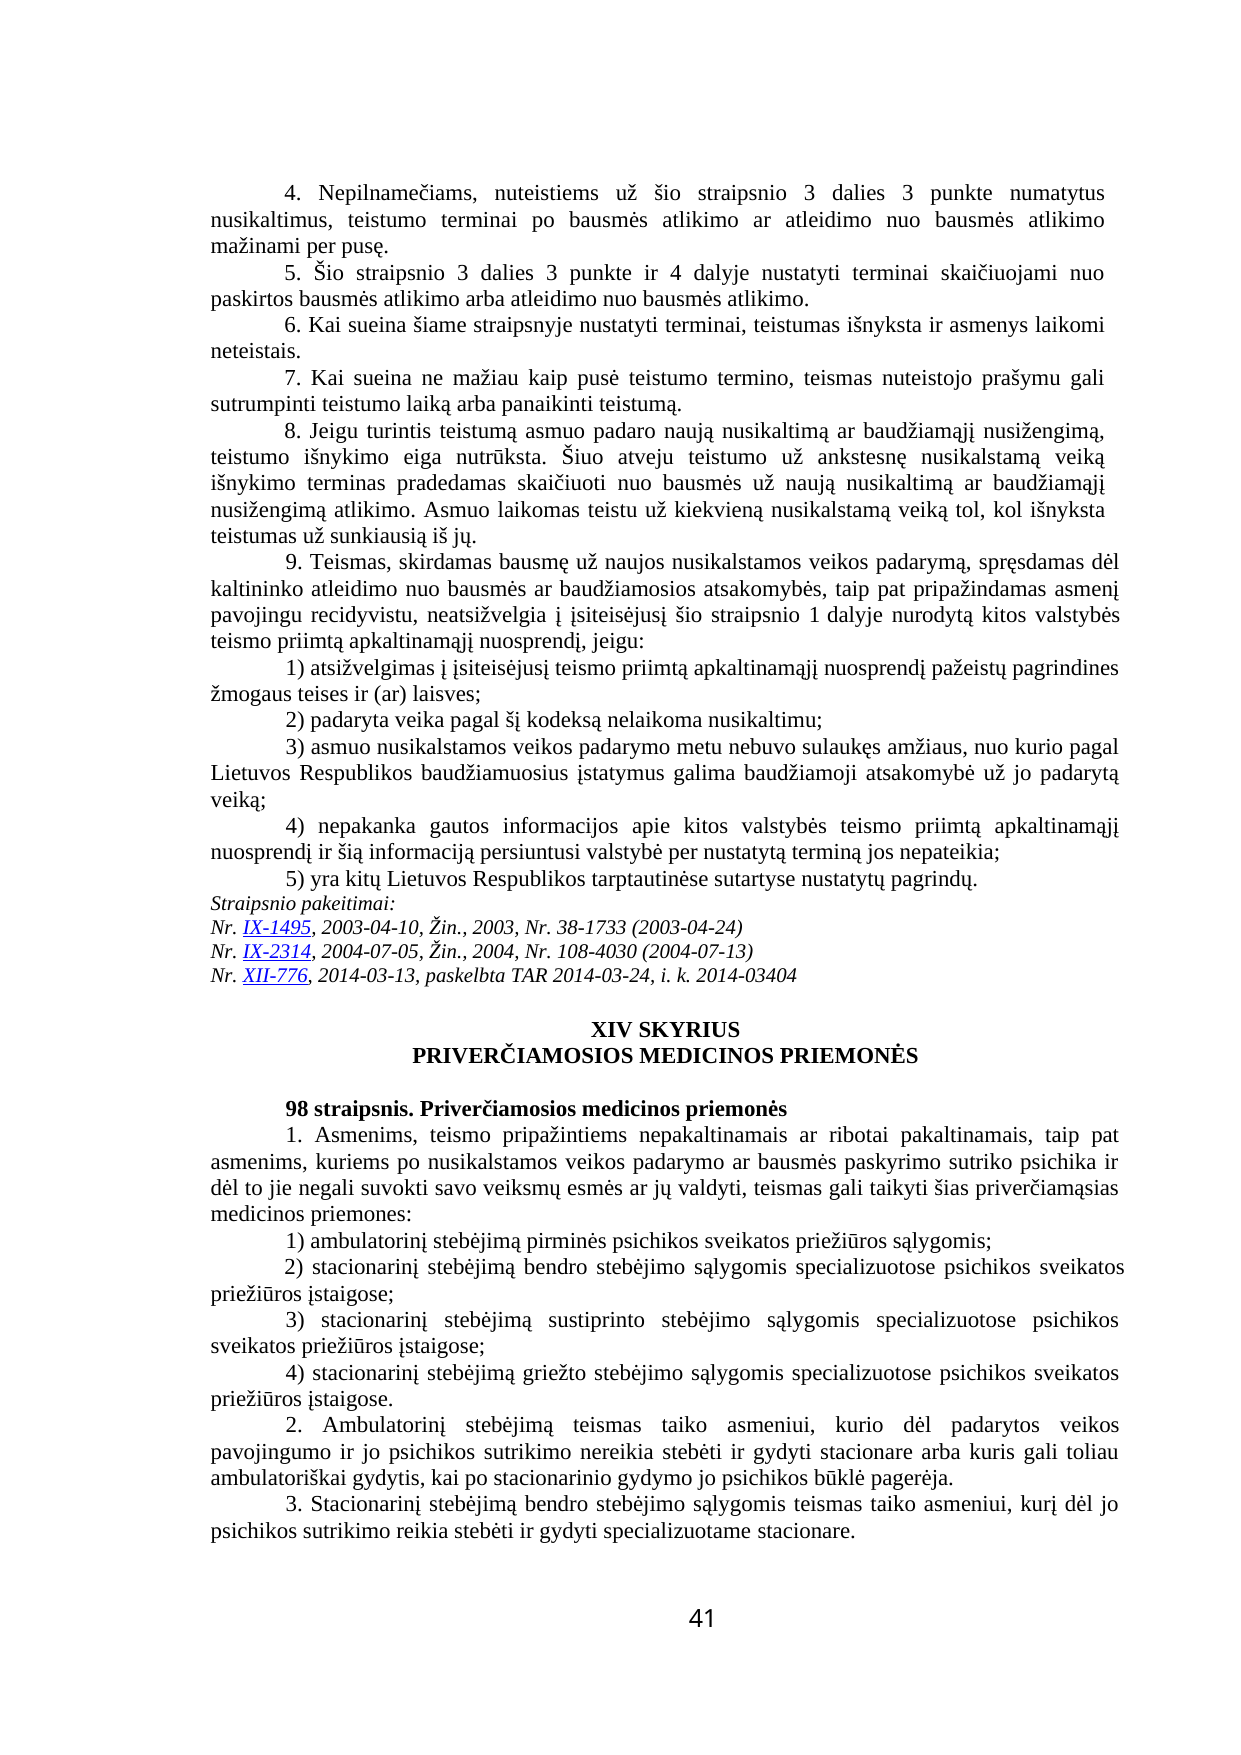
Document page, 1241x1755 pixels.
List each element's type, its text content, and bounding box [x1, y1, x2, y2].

text 2. Ambulatorinį stebėjimą teismas taiko asmeniui, kurio dėl padarytos veikos pavojingumo ir jo psichikos sutrikimo nereikia stebėti ir gydyti stacionare arba kuris gali toliau ambulatoriškai gydytis, kai po stacionarinio gydymo jo psichikos būklė pagerėja. [210, 1411, 1120, 1490]
text 9. Teismas, skirdamas bausmę už naujos nusikalstamos veikos padarymą, spręsdamas dėl kaltininko atleidimo nuo bausmės ar baudžiamosios atsakomybės, taip pat pripažindamas asmenį pavojingu recidyvistu, neatsižvelgia į įsiteisėjusį šio straipsnio 1 dalyje nurodytą kitos valstybės teismo priimtą apkaltinamąjį nuosprendį, jeigu: [210, 548, 1120, 654]
text 4. Nepilnamečiams, nuteistiems už šio straipsnio 3 dalies 3 punkte numatytus nusikaltimus, teistumo terminai po bausmės atlikimo ar atleidimo nuo bausmės atlikimo mažinami per pusę. [210, 179, 1106, 258]
text XIV skyrius [210, 1016, 1120, 1042]
text 7. Kai sueina ne mažiau kaip pusė teistumo termino, teismas nuteistojo prašymu gali sutrumpinti teistumo laiką arba panaikinti teistumą. [210, 364, 1106, 417]
text 98 straipsnis. Priverčiamosios medicinos priemonės [210, 1095, 1120, 1121]
text Priverčiamosios medicinos priemonės [210, 1042, 1120, 1069]
text 5) yra kitų Lietuvos Respublikos tarptautinėse sutartyse nustatytų pagrindų. [210, 865, 1120, 891]
text 8. Jeigu turintis teistumą asmuo padaro naują nusikaltimą ar baudžiamąjį nusižengimą, teistumo išnykimo eiga nutrūksta. Šiuo atveju teistumo už ankstesnę nusikalstamą veiką išnykimo terminas pradedamas skaičiuoti nuo bausmės už naują nusikaltimą ar baudžiamąjį nusižengimą atlikimo. Asmuo laikomas teistu už kiekvieną nusikalstamą veiką tol, kol išnyksta teistumas už sunkiausią iš jų. [210, 417, 1106, 548]
text 4) nepakanka gautos informacijos apie kitos valstybės teismo priimtą apkaltinamąjį nuosprendį ir šią informaciją persiuntusi valstybė per nustatytą terminą jos nepateikia; [210, 812, 1120, 865]
text 3. Stacionarinį stebėjimą bendro stebėjimo sąlygomis teismas taiko asmeniui, kurį dėl jo psichikos sutrikimo reikia stebėti ir gydyti specializuotame stacionare. [210, 1490, 1120, 1543]
text 4) stacionarinį stebėjimą griežto stebėjimo sąlygomis specializuotose psichikos sveikatos priežiūros įstaigose. [210, 1359, 1120, 1411]
text 3) asmuo nusikalstamos veikos padarymo metu nebuvo sulaukęs amžiaus, nuo kurio pagal Lietuvos Respublikos baudžiamuosius įstatymus galima baudžiamoji atsakomybė už jo padarytą veiką; [210, 733, 1120, 812]
text 5. Šio straipsnio 3 dalies 3 punkte ir 4 dalyje nustatyti terminai skaičiuojami nuo paskirtos bausmės atlikimo arba atleidimo nuo bausmės atlikimo. [210, 258, 1106, 311]
text Nr. XII-776, 2014-03-13, paskelbta TAR 2014-03-24, i. k. 2014-03404 [210, 963, 1120, 987]
text 3) stacionarinį stebėjimą sustiprinto stebėjimo sąlygomis specializuotose psichikos sveikatos priežiūros įstaigose; [210, 1306, 1120, 1359]
text 2) padaryta veika pagal šį kodeksą nelaikoma nusikaltimu; [210, 707, 1120, 733]
text 1) atsižvelgimas į įsiteisėjusį teismo priimtą apkaltinamąjį nuosprendį pažeistų pagrindines žmogaus teises ir (ar) laisves; [210, 654, 1120, 707]
text Nr. IX-2314, 2004-07-05, Žin., 2004, Nr. 108-4030 (2004-07-13) [210, 939, 1120, 963]
text Straipsnio pakeitimai: [210, 891, 1120, 915]
text 6. Kai sueina šiame straipsnyje nustatyti terminai, teistumas išnyksta ir asmenys laikomi neteistais. [210, 311, 1106, 364]
text 1) ambulatorinį stebėjimą pirminės psichikos sveikatos priežiūros sąlygomis; [210, 1227, 1120, 1253]
text Nr. IX-1495, 2003-04-10, Žin., 2003, Nr. 38-1733 (2003-04-24) [210, 915, 1120, 939]
text 1. Asmenims, teismo pripažintiems nepakaltinamais ar ribotai pakaltinamais, taip pat asmenims, kuriems po nusikalstamos veikos padarymo ar bausmės paskyrimo sutriko psichika ir dėl to jie negali suvokti savo veiksmų esmės ar jų valdyti, teismas gali taikyti šias priverčiamąsias medicinos priemones: [210, 1121, 1120, 1227]
text 2) stacionarinį stebėjimą bendro stebėjimo sąlygomis specializuotose psichikos sveikatos priežiūros įstaigose; [210, 1253, 1126, 1306]
